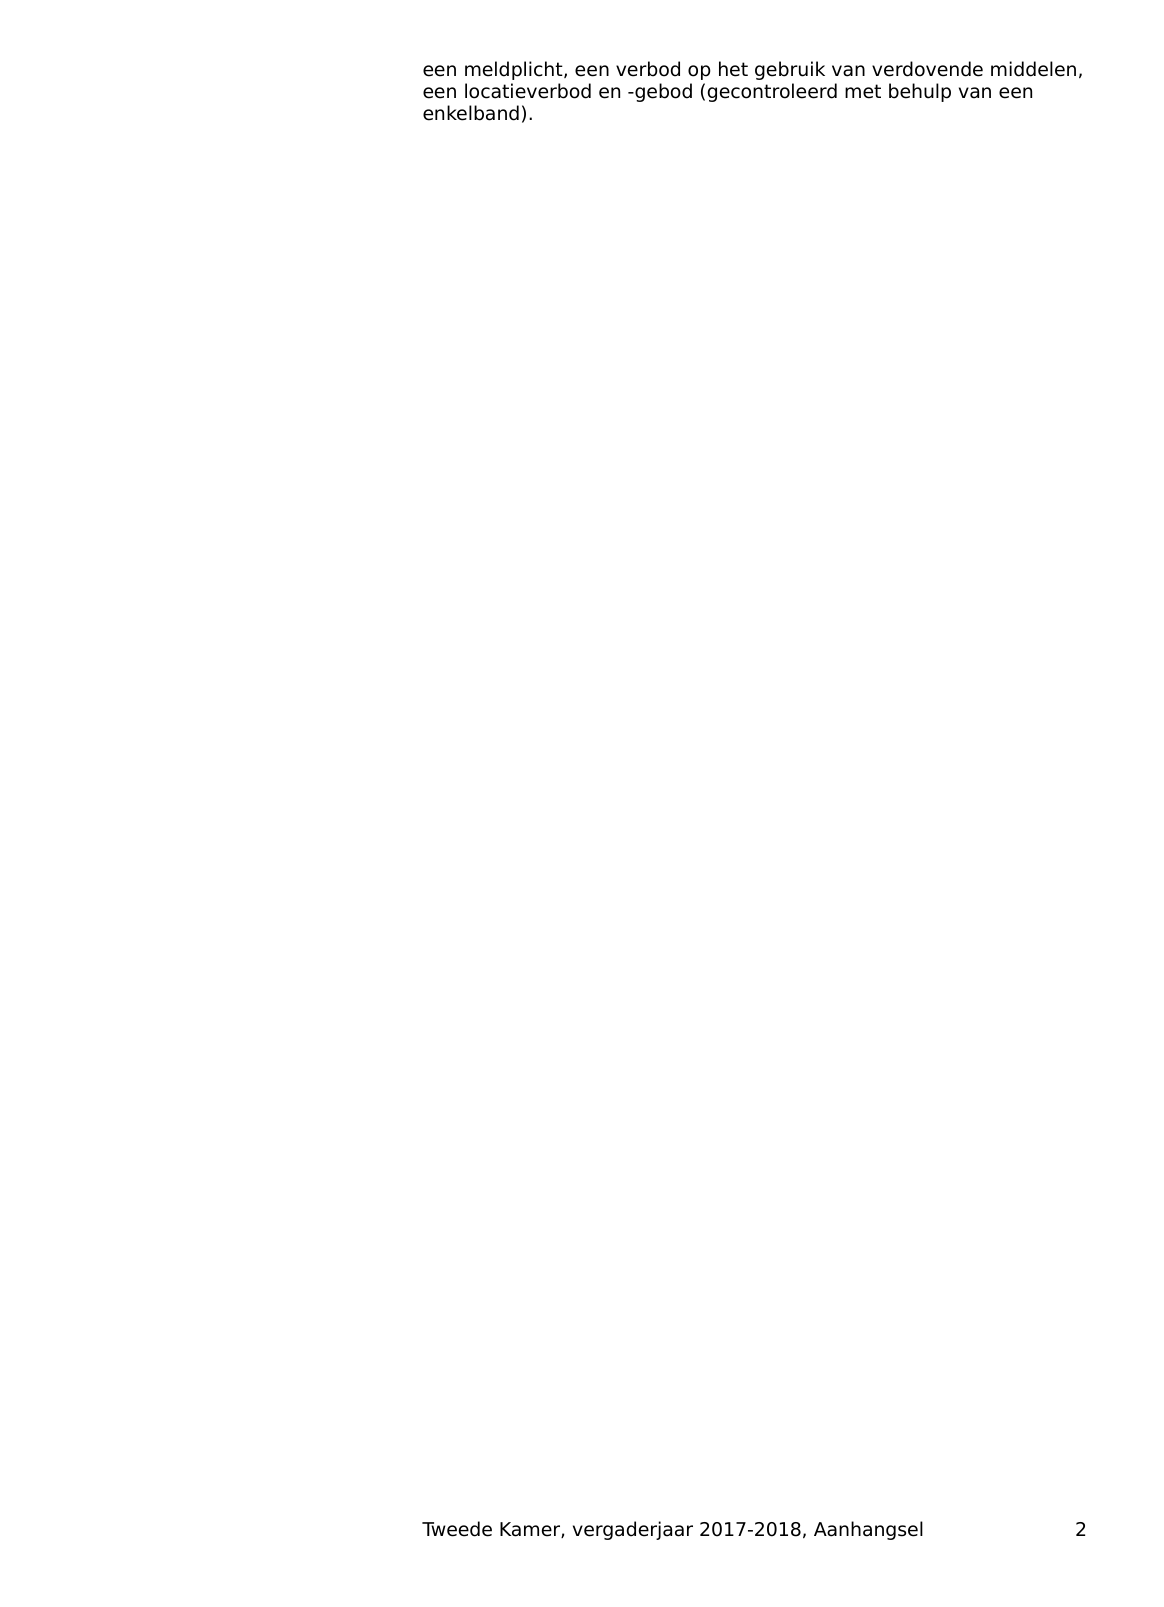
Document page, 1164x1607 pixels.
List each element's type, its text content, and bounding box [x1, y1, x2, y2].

text een meldplicht, een verbod op het gebruik van verdovende middelen, een locatieverbod en -gebod (gecontroleerd met behulp van een enkelband). [422, 59, 1087, 125]
